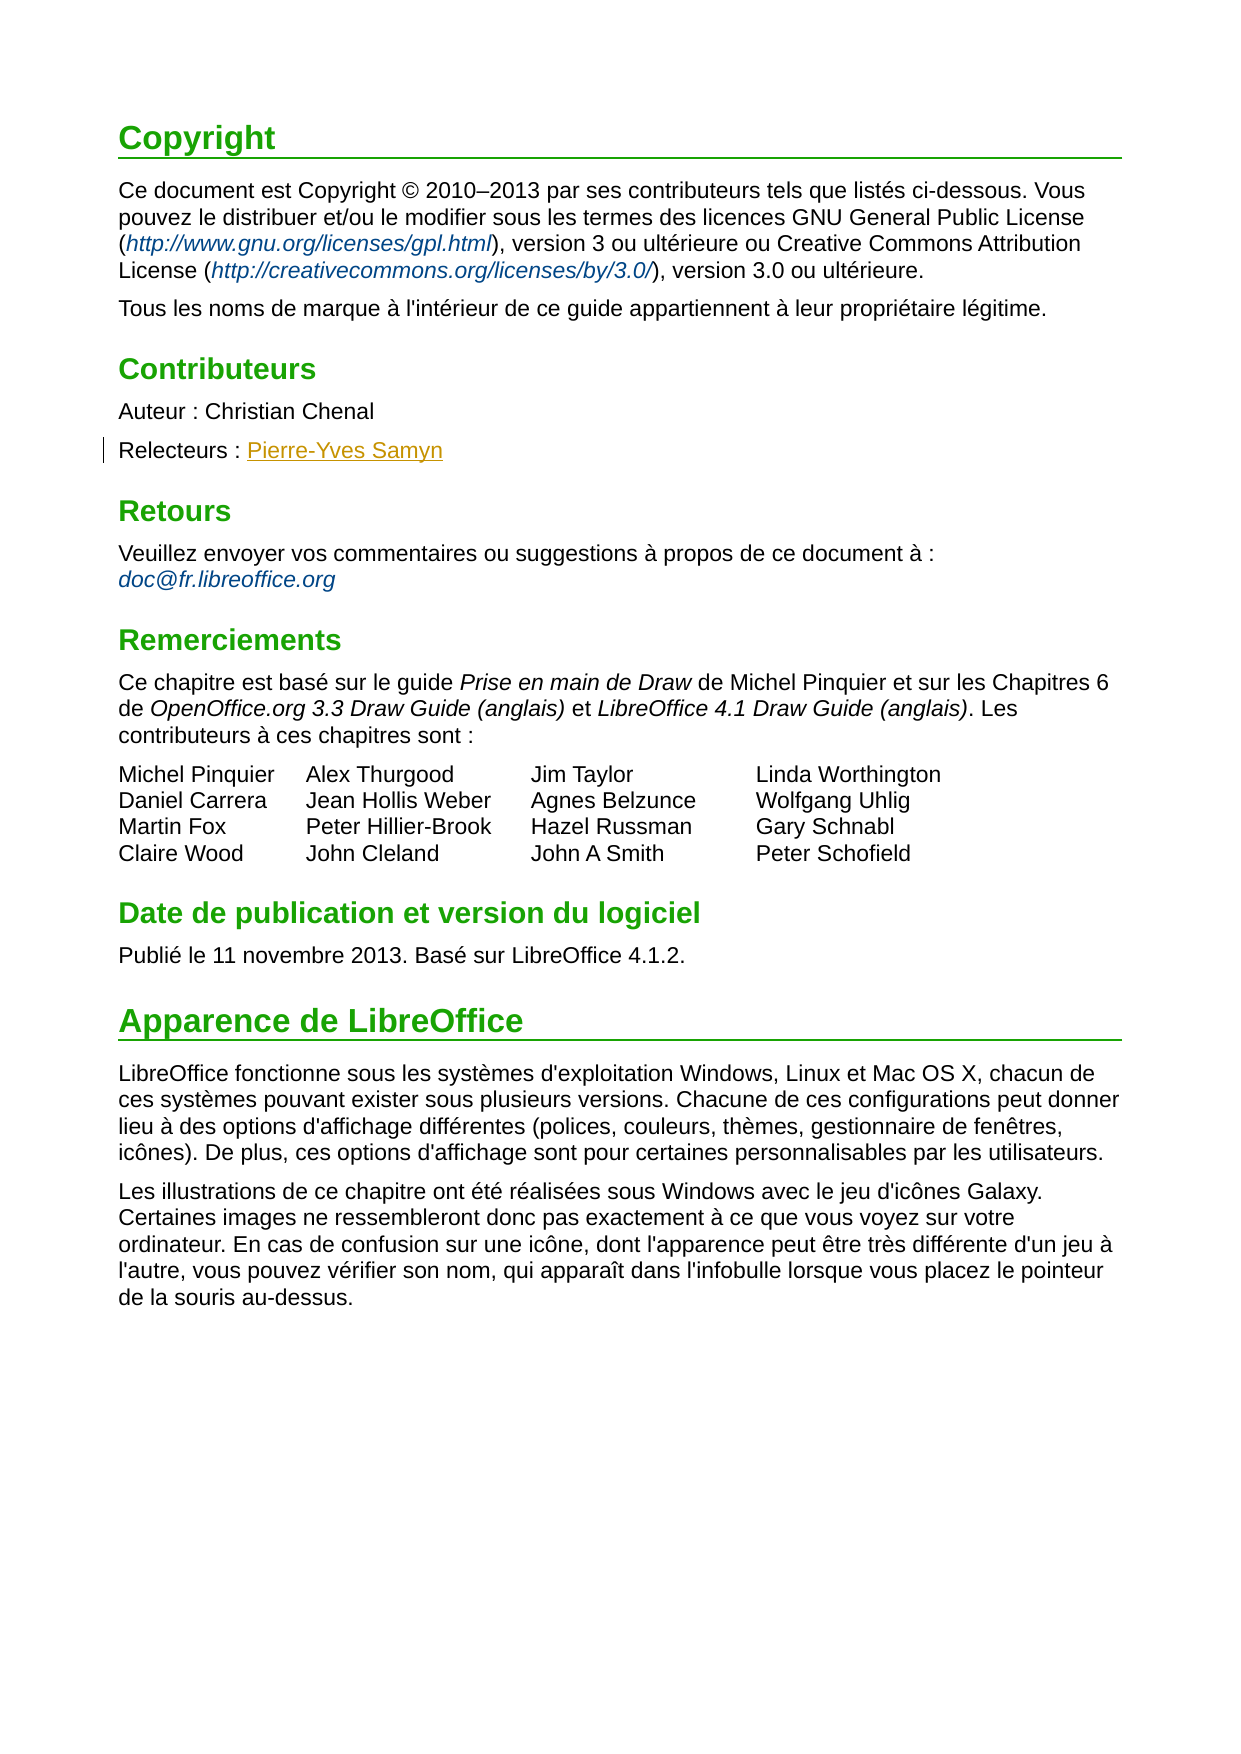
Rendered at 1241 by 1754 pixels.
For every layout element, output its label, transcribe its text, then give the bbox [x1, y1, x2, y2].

text Auteur : Christian Chenal [118, 398, 1122, 424]
text Ce document est Copyright © 2010–2013 par ses contributeurs tels que listés ci-dessous. Vous pouvez le distribuer et/ou le modifier sous les termes des licences GNU General Public License (http://www.gnu.org/licenses/gpl.html), version 3 ou ultérieure ou Creative Commons Attribution License (http://creativecommons.org/licenses/by/3.0/), version 3.0 ou ultérieure. [118, 177, 1122, 283]
text Veuillez envoyer vos commentaires ou suggestions à propos de ce document à : doc@fr.libreoffice.org [118, 540, 1122, 593]
text Retours [118, 493, 1122, 527]
text Ce chapitre est basé sur le guide Prise en main de Draw de Michel Pinquier et sur les Chapitres 6 de OpenOffice.org 3.3 Draw Guide (anglais) et LibreOffice 4.1 Draw Guide (anglais). Les contributeurs à ces chapitres sont : [118, 669, 1122, 748]
text Remerciements [118, 622, 1122, 657]
text Relecteurs : Pierre-Yves Samyn [118, 437, 1122, 463]
text Publié le 11 novembre 2013. Basé sur LibreOffice 4.1.2. [118, 942, 1122, 969]
subtitle Apparence de LibreOffice [118, 1001, 1122, 1039]
text Date de publication et version du logiciel [118, 896, 1122, 930]
text Contributeurs [118, 351, 1122, 386]
text Michel Pinquier Alex Thurgood Jim Taylor Linda Worthington Daniel Carrera Jean Hollis Weber Agnes Belzunce Wolfgang Uhlig Martin Fox Peter Hillier-Brook Hazel Russman Gary Schnabl Claire Wood John Cleland John A Smith Peter Schofield [118, 761, 1122, 866]
subtitle Copyright [118, 118, 1122, 157]
text Les illustrations de ce chapitre ont été réalisées sous Windows avec le jeu d'icônes Galaxy. Certaines images ne ressembleront donc pas exactement à ce que vous voyez sur votre ordinateur. En cas de confusion sur une icône, dont l'apparence peut être très différente d'un jeu à l'autre, vous pouvez vérifier son nom, qui apparaît dans l'infobulle lorsque vous placez le pointeur de la souris au-dessus. [118, 1178, 1122, 1310]
text Tous les noms de marque à l'intérieur de ce guide appartiennent à leur propriétaire légitime. [118, 295, 1122, 322]
text LibreOffice fonctionne sous les systèmes d'exploitation Windows, Linux et Mac OS X, chacun de ces systèmes pouvant exister sous plusieurs versions. Chacune de ces configurations peut donner lieu à des options d'affichage différentes (polices, couleurs, thèmes, gestionnaire de fenêtres, icônes). De plus, ces options d'affichage sont pour certaines personnalisables par les utilisateurs. [118, 1060, 1122, 1166]
